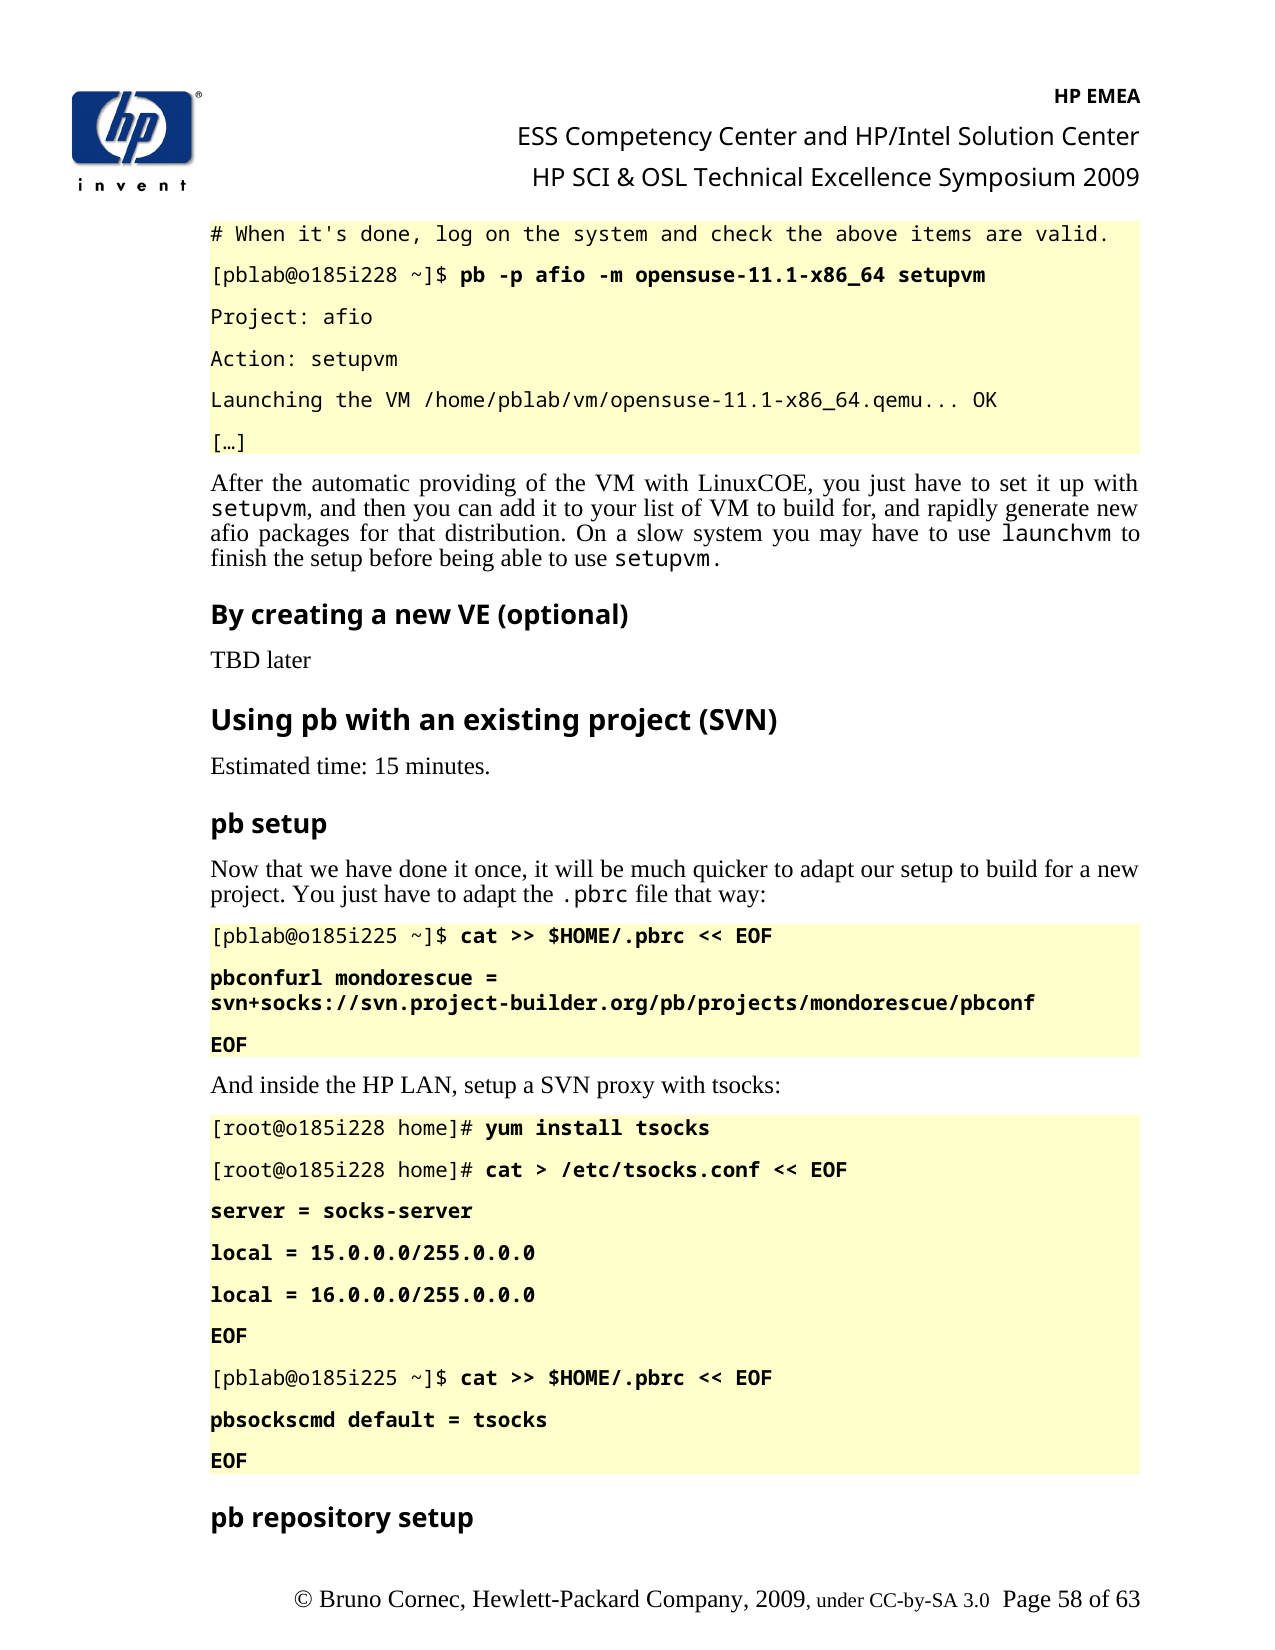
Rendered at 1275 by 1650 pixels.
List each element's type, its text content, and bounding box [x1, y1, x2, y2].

picture [70, 88, 203, 192]
text Launching the VM /home/pblab/vm/opensuse-11.1-x86_64.qemu... OK [210, 388, 1140, 413]
text server = socks-server [210, 1199, 1140, 1224]
text And inside the HP LAN, setup a SVN proxy with tsocks: [210, 1074, 1140, 1099]
text Action: setupvm [210, 346, 1140, 371]
text Using pb with an existing project (SVN) [210, 699, 1119, 738]
text pbconfurl mondorescue = svn+socks://svn.project-builder.org/pb/projects/mondorescue/pbconf [210, 965, 1140, 1015]
text [root@o185i228 home]# cat > /etc/tsocks.conf << EOF [210, 1157, 1140, 1182]
text After the automatic providing of the VM with LinuxCOE, you just have to set it up with setupvm, and then you can add it to your list of VM to build for, and rapidly generate new afio packages for that distribution. On a slow system you may have to use launchvm to finish the setup before being able to use setupvm. [210, 471, 1140, 571]
text By creating a new VE (optional) [210, 596, 1119, 633]
text [pblab@o185i225 ~]$ cat >> $HOME/.pbrc << EOF [210, 924, 1140, 949]
text [root@o185i228 home]# yum install tsocks [210, 1115, 1140, 1140]
text TBD later [210, 649, 1140, 674]
text pb setup [210, 804, 1119, 841]
text pb repository setup [210, 1498, 1119, 1535]
text local = 15.0.0.0/255.0.0.0 [210, 1240, 1140, 1265]
text # When it's done, log on the system and check the above items are valid. [210, 221, 1140, 246]
text Now that we have done it once, it will be much quicker to adapt our setup to build for a new project. You just have to adapt the .pbrc file that way: [210, 857, 1140, 907]
text pbsockscmd default = tsocks [210, 1407, 1140, 1432]
text EOF [210, 1032, 1140, 1057]
text [pblab@o185i228 ~]$ pb -p afio -m opensuse-11.1-x86_64 setupvm [210, 263, 1140, 288]
text [pblab@o185i225 ~]$ cat >> $HOME/.pbrc << EOF [210, 1365, 1140, 1390]
text EOF [210, 1324, 1140, 1349]
text […] [210, 429, 1140, 454]
text Project: afio [210, 304, 1140, 329]
text Estimated time: 15 minutes. [210, 754, 1140, 779]
text EOF [210, 1449, 1140, 1474]
text local = 16.0.0.0/255.0.0.0 [210, 1282, 1140, 1307]
